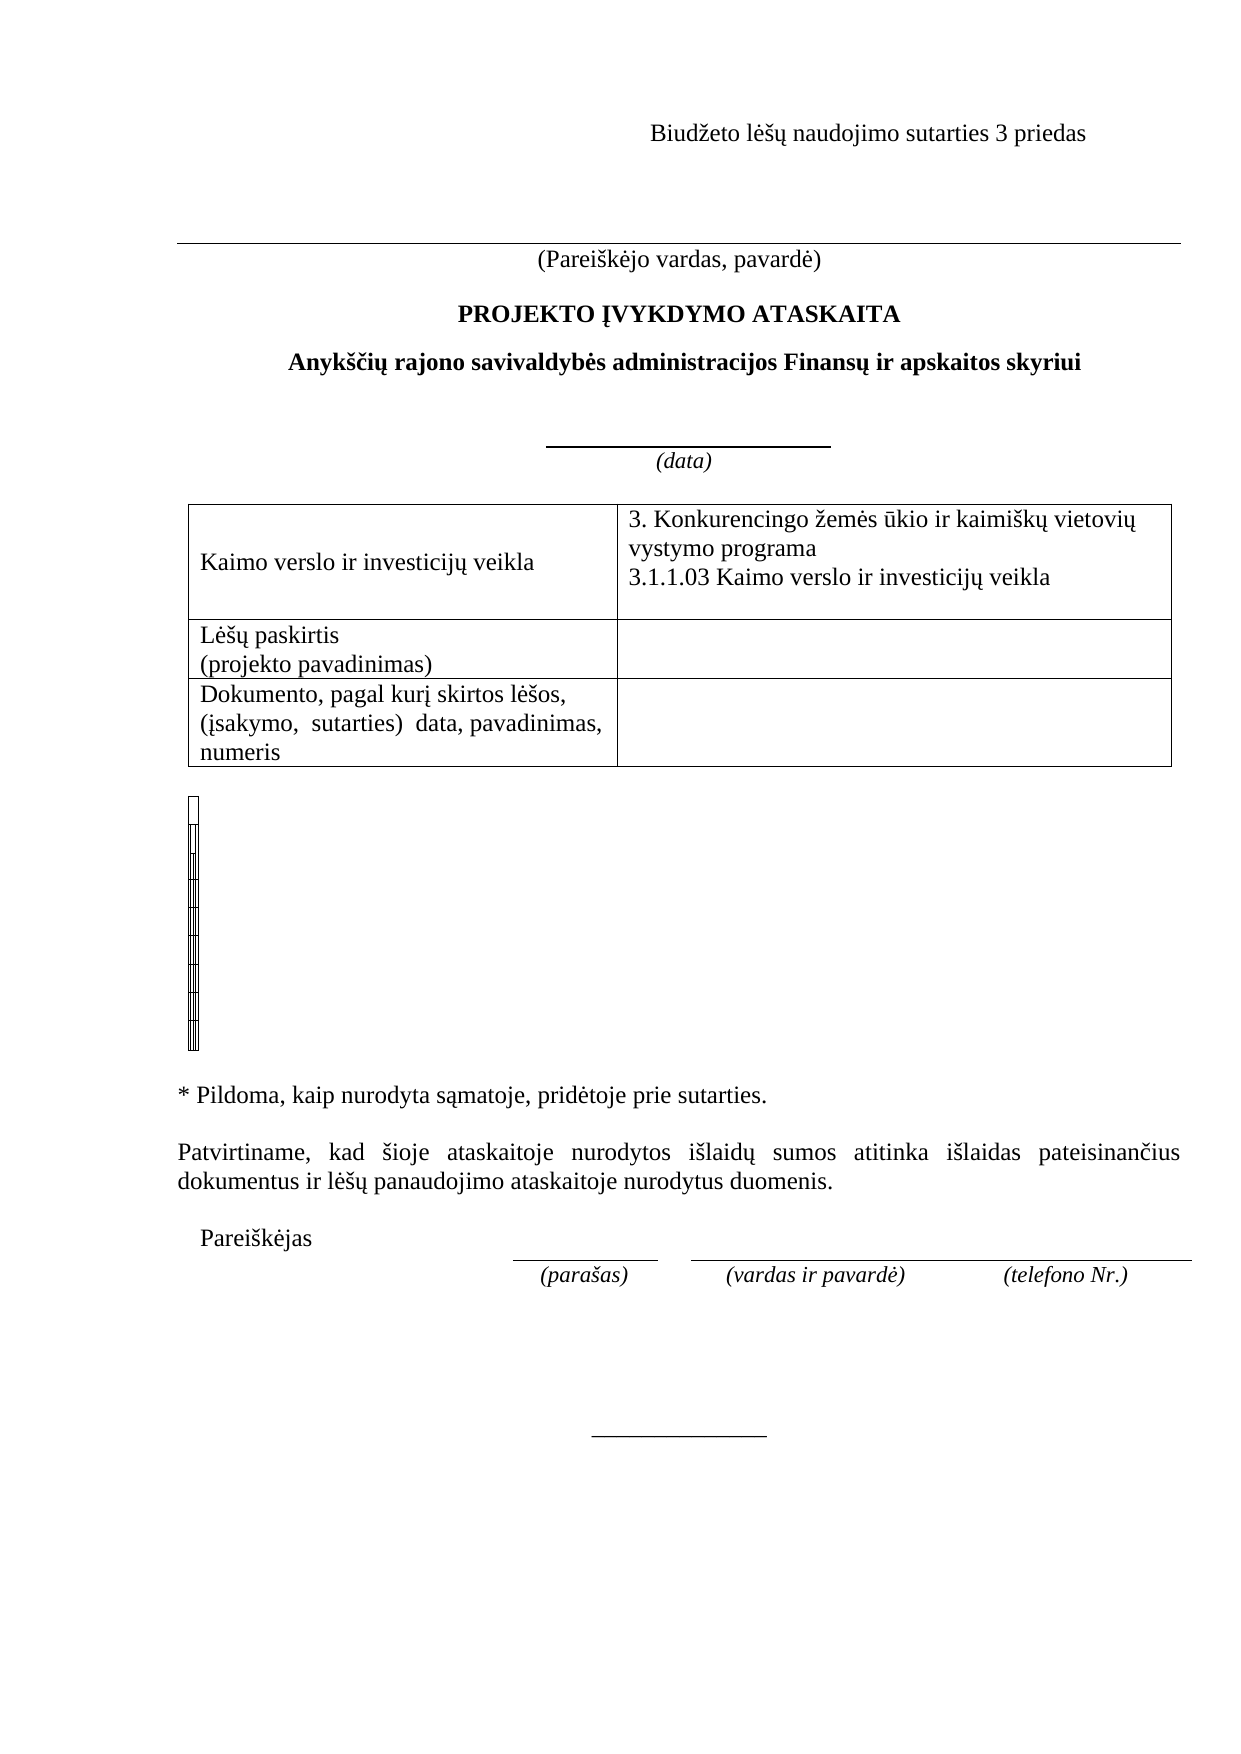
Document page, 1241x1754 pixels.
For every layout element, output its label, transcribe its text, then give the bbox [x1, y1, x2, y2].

table_header Kaimo verslo ir investicijų veikla [189, 505, 617, 619]
table_cell [618, 620, 1171, 677]
table_header [189, 411, 546, 446]
table_cell [618, 679, 1171, 766]
table_header 3. Konkurencingo žemės ūkio ir kaimiškų vietovių vystymo programa 3.1.1.03 Kaimo verslo ir investicijų veikla [618, 505, 1171, 619]
table_cell [658, 1260, 691, 1296]
table_header [691, 1214, 942, 1260]
table_header Anykščių rajono savivaldybės administracijos Finansų ir apskaitos skyriui [189, 347, 1181, 391]
table_header [942, 1214, 1192, 1260]
text ______________ [177, 1411, 1181, 1440]
text Biudžeto lėšų naudojimo sutarties 3 priedas [177, 118, 1181, 147]
text Patvirtiname, kad šioje ataskaitoje nurodytos išlaidų sumos atitinka išlaidas pateisinančius dokumentus ir lėšų panaudojimo ataskaitoje nurodytus duomenis. [177, 1137, 1181, 1195]
table_header Pareiškėjas [189, 1214, 470, 1260]
table_header [658, 1214, 691, 1260]
table_cell (telefono Nr.) [942, 1261, 1192, 1296]
table_cell Dokumento, pagal kurį skirtos lėšos, (įsakymo, sutarties) data, pavadinimas, numeris [189, 679, 617, 766]
table_cell [189, 1260, 470, 1296]
table_cell [470, 1260, 513, 1296]
table_cell (parašas) [513, 1261, 657, 1296]
table_cell (data) [189, 446, 1181, 484]
table_cell (Pareiškėjo vardas, pavardė) [177, 244, 1181, 280]
table_cell Lėšų paskirtis (projekto pavadinimas) [189, 620, 617, 677]
table_header [470, 1214, 513, 1260]
table_header [177, 204, 1181, 243]
text PROJEKTO ĮVYKDYMO ATASKAITA [177, 299, 1181, 328]
table_header [513, 1214, 657, 1260]
table_header [831, 411, 1181, 446]
text * Pildoma, kaip nurodyta sąmatoje, pridėtoje prie sutarties. [177, 1080, 1181, 1108]
table_cell (vardas ir pavardė) [691, 1261, 942, 1296]
table_header [546, 411, 831, 446]
